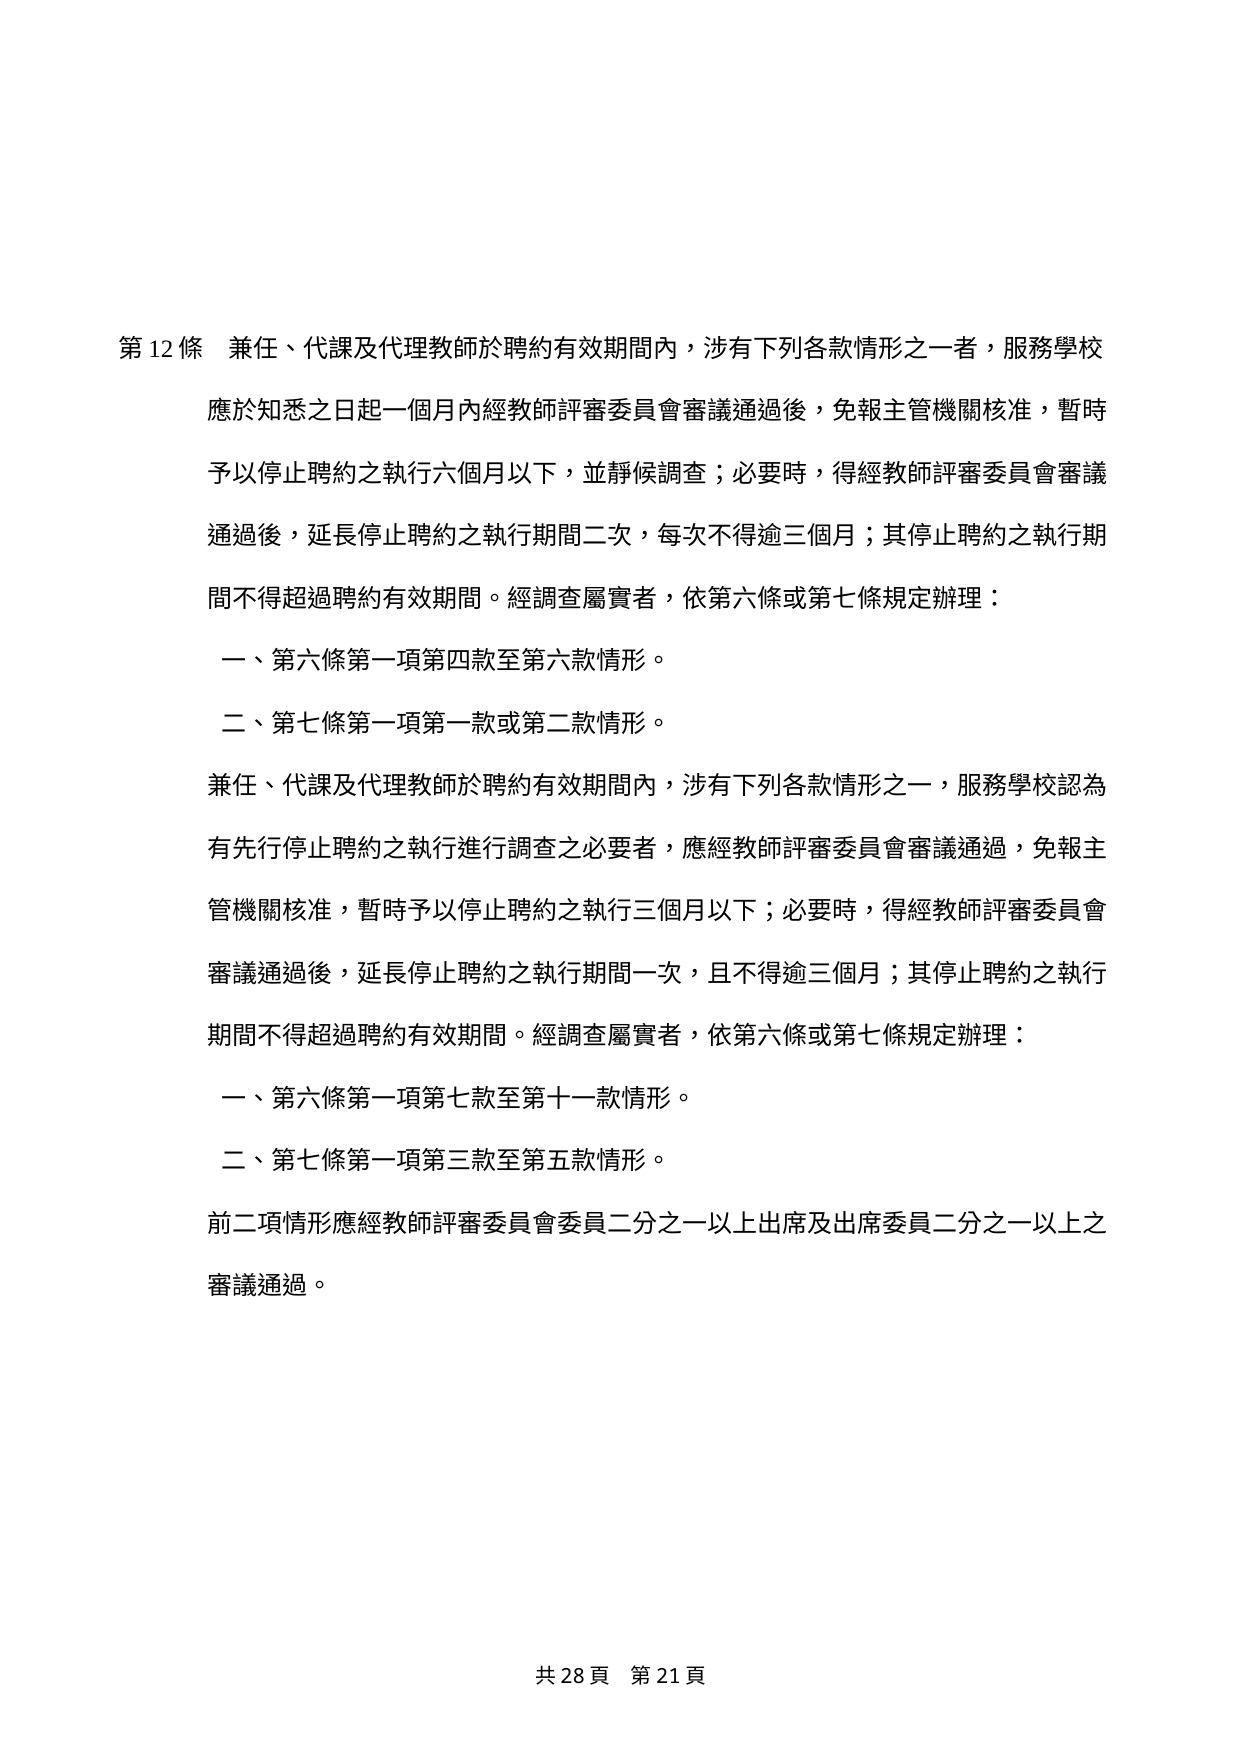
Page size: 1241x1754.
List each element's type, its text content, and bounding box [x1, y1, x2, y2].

text 一、第六條第一項第七款至第十一款情形。 [207, 1055, 1122, 1117]
text 二、第七條第一項第一款或第二款情形。 [207, 680, 1122, 742]
text 前二項情形應經教師評審委員會委員二分之一以上出席及出席委員二分之一以上之審議通過。 [207, 1180, 1122, 1305]
text 二、第七條第一項第三款至第五款情形。 [207, 1117, 1122, 1180]
text 兼任、代課及代理教師於聘約有效期間內，涉有下列各款情形之一，服務學校認為有先行停止聘約之執行進行調查之必要者，應經教師評審委員會審議通過，免報主管機關核准，暫時予以停止聘約之執行三個月以下；必要時，得經教師評審委員會審議通過後，延長停止聘約之執行期間一次，且不得逾三個月；其停止聘約之執行期間不得超過聘約有效期間。經調查屬實者，依第六條或第七條規定辦理： [207, 742, 1122, 1055]
text 一、第六條第一項第四款至第六款情形。 [207, 617, 1122, 680]
text 第12條 兼任、代課及代理教師於聘約有效期間內，涉有下列各款情形之一者，服務學校應於知悉之日起一個月內經教師評審委員會審議通過後，免報主管機關核准，暫時予以停止聘約之執行六個月以下，並靜候調查；必要時，得經教師評審委員會審議通過後，延長停止聘約之執行期間二次，每次不得逾三個月；其停止聘約之執行期間不得超過聘約有效期間。經調查屬實者，依第六條或第七條規定辦理： [118, 305, 1122, 617]
